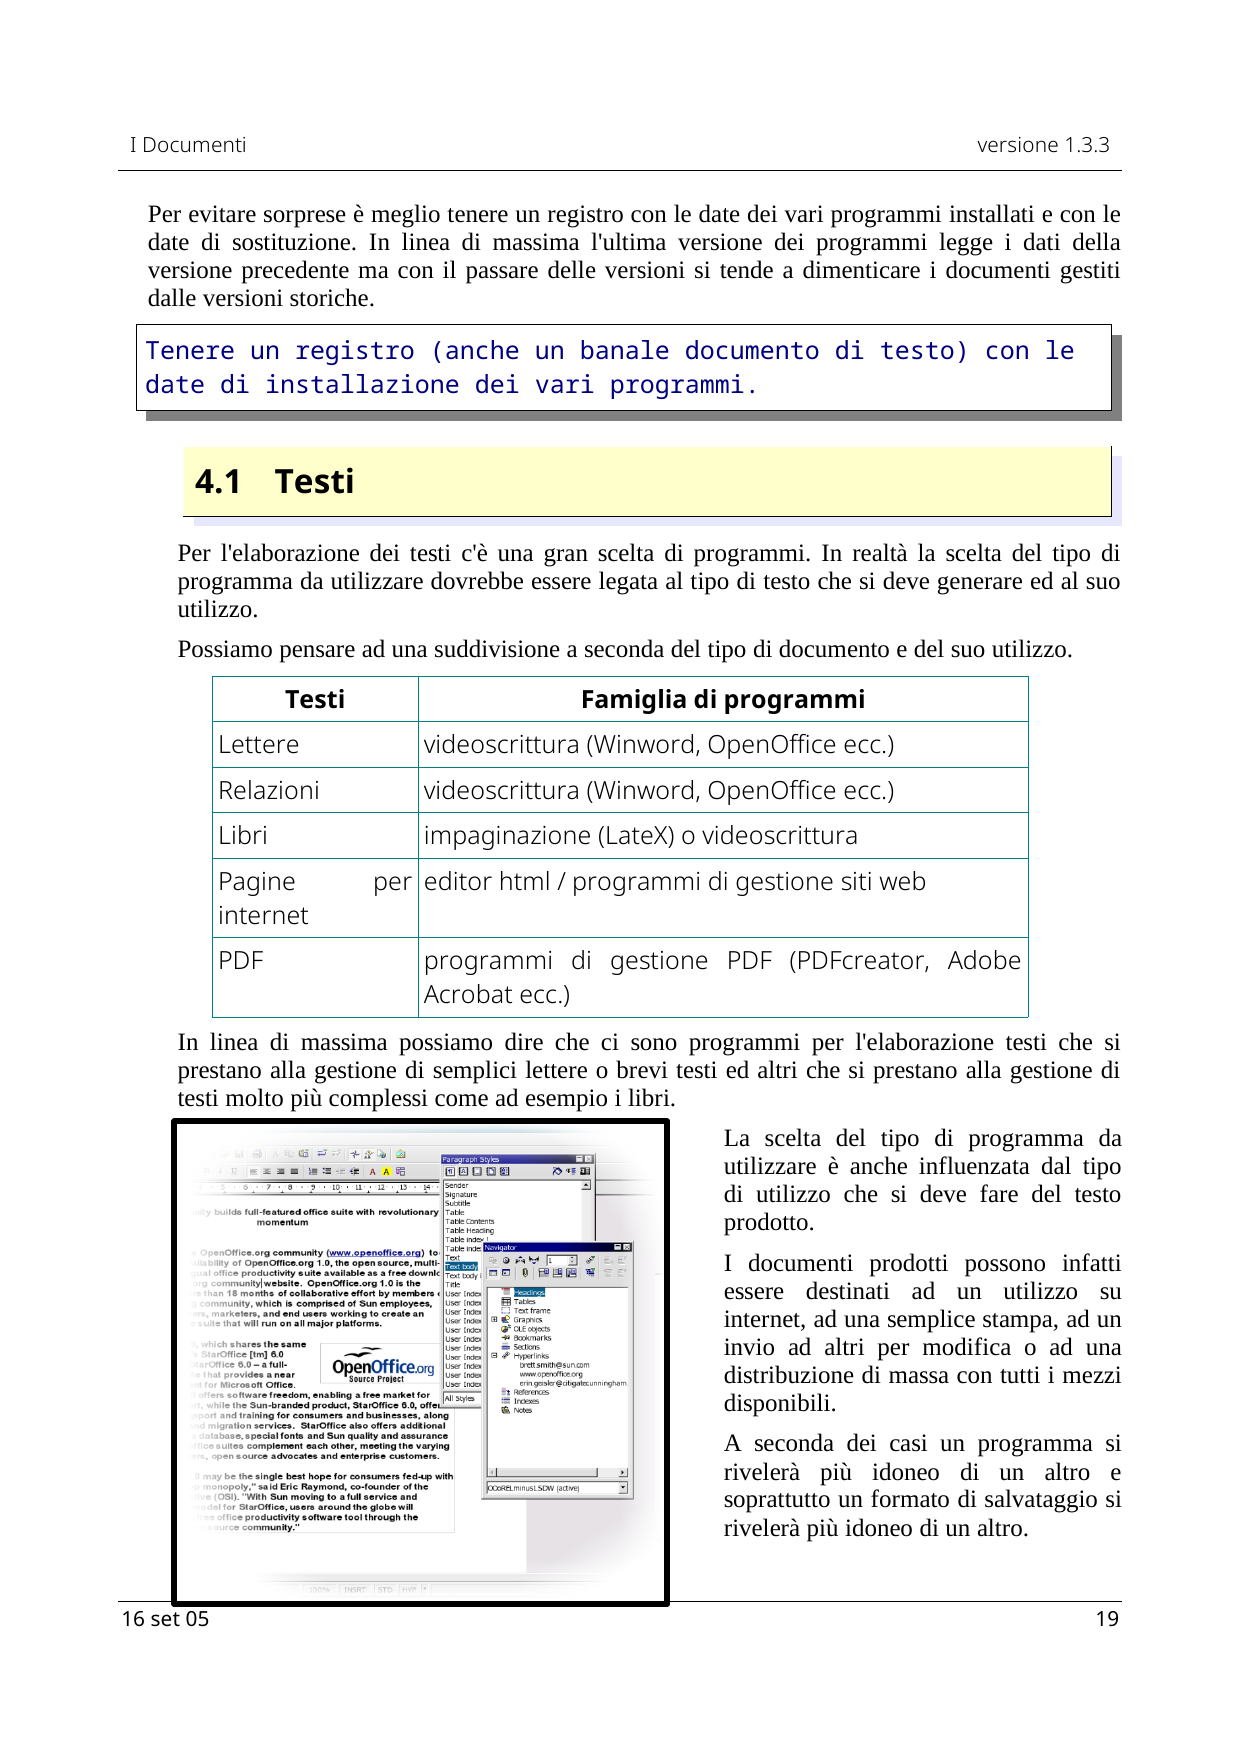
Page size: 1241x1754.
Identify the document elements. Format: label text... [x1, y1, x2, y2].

subtitle Testi [184, 447, 1111, 516]
table_cell programmi di gestione PDF (PDFcreator, Adobe Acrobat ecc.) [419, 938, 1028, 1017]
text Per evitare sorprese è meglio tenere un registro con le date dei vari programmi installati e con le date di sostituzione. In linea di massima l'ultima versione dei programmi legge i dati della versione precedente ma con il passare delle versioni si tende a dimenticare i documenti gestiti dalle versioni storiche. [148, 200, 1122, 312]
picture [177, 1124, 664, 1601]
text Possiamo pensare ad una suddivisione a seconda del tipo di documento e del suo utilizzo. [177, 635, 1122, 663]
table_cell Pagine per internet [213, 859, 418, 937]
table_header Famiglia di programmi [419, 677, 1028, 721]
text A seconda dei casi un programma si rivelerà più idoneo di un altro e soprattutto un formato di salvataggio si rivelerà più idoneo di un altro. [670, 1429, 1122, 1541]
table_cell Relazioni [213, 768, 418, 812]
table_cell PDF [213, 938, 418, 1017]
text Per l'elaborazione dei testi c'è una gran scelta di programmi. In realtà la scelta del tipo di programma da utilizzare dovrebbe essere legata al tipo di testo che si deve generare ed al suo utilizzo. [177, 539, 1122, 623]
table_cell videoscrittura (Winword, OpenOffice ecc.) [419, 768, 1028, 812]
table_cell Lettere [213, 722, 418, 767]
text In linea di massima possiamo dire che ci sono programmi per l'elaborazione testi che si prestano alla gestione di semplici lettere o brevi testi ed altri che si prestano alla gestione di testi molto più complessi come ad esempio i libri. [177, 1028, 1122, 1112]
table_cell videoscrittura (Winword, OpenOffice ecc.) [419, 722, 1028, 767]
text La scelta del tipo di programma da utilizzare è anche influenzata dal tipo di utilizzo che si deve fare del testo prodotto. [670, 1124, 1122, 1236]
table_header Testi [213, 677, 418, 721]
text Tenere un registro (anche un banale documento di testo) con le date di installazione dei vari programmi. [137, 325, 1111, 410]
table_cell Libri [213, 813, 418, 858]
text I documenti prodotti possono infatti essere destinati ad un utilizzo su internet, ad una semplice stampa, ad un invio ad altri per modifica o ad una distribuzione di massa con tutti i mezzi disponibili. [670, 1249, 1122, 1417]
table_cell editor html / programmi di gestione siti web [419, 859, 1028, 937]
table_cell impaginazione (LateX) o videoscrittura [419, 813, 1028, 858]
